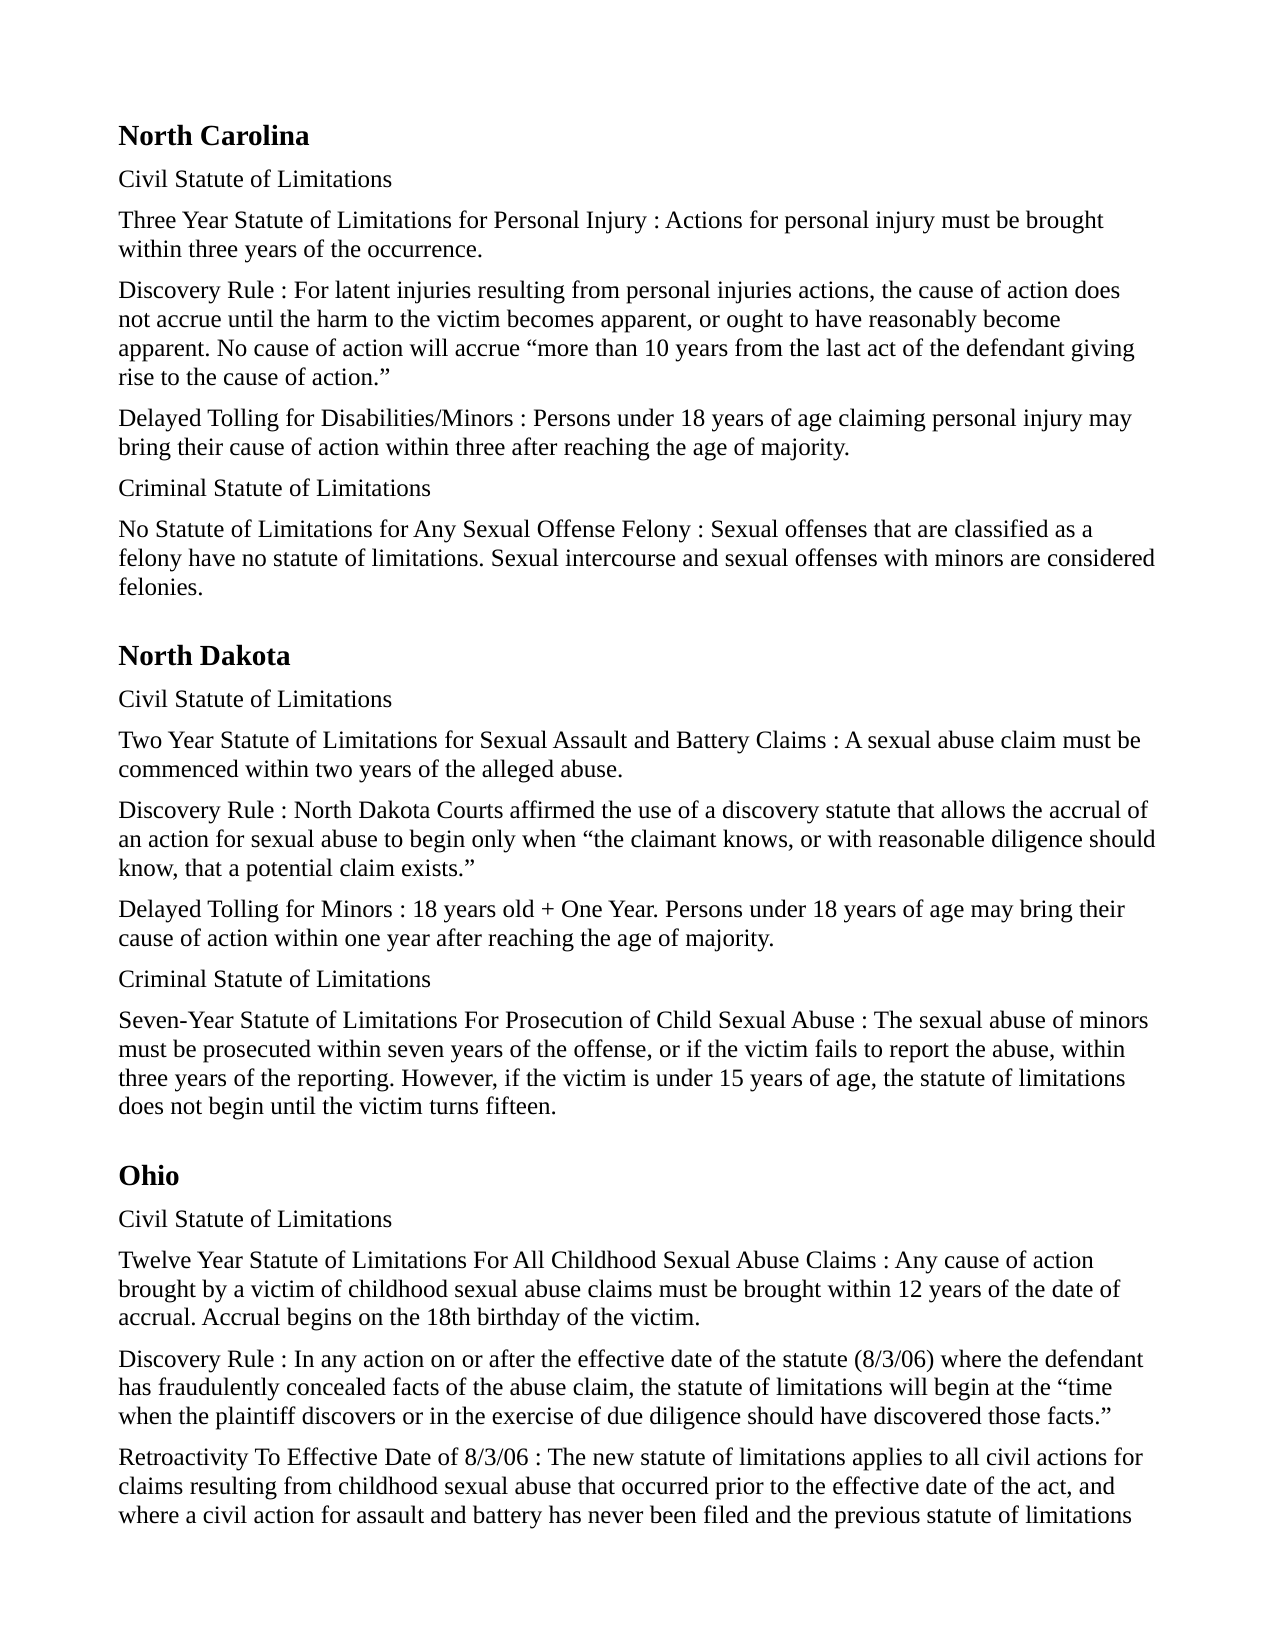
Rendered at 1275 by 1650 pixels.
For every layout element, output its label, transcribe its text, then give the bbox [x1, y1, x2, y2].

subtitle North Carolina [118, 118, 1157, 152]
text Discovery Rule : For latent injuries resulting from personal injuries actions, the cause of action does not accrue until the harm to the victim becomes apparent, or ought to have reasonably become apparent. No cause of action will accrue “more than 10 years from the last act of the defendant giving rise to the cause of action.” [118, 275, 1157, 390]
text Civil Statute of Limitations [118, 684, 1157, 713]
text Discovery Rule : North Dakota Courts affirmed the use of a discovery statute that allows the accrual of an action for sexual abuse to begin only when “the claimant knows, or with reasonable diligence should know, that a potential claim exists.” [118, 795, 1157, 881]
text No Statute of Limitations for Any Sexual Offense Felony : Sexual offenses that are classified as a felony have no statute of limitations. Sexual intercourse and sexual offenses with minors are considered felonies. [118, 514, 1157, 600]
subtitle North Dakota [118, 638, 1157, 671]
text Delayed Tolling for Disabilities/Minors : Persons under 18 years of age claiming personal injury may bring their cause of action within three after reaching the age of majority. [118, 403, 1157, 460]
text Two Year Statute of Limitations for Sexual Assault and Battery Claims : A sexual abuse claim must be commenced within two years of the alleged abuse. [118, 725, 1157, 783]
text Criminal Statute of Limitations [118, 964, 1157, 993]
text Retroactivity To Effective Date of 8/3/06 : The new statute of limitations applies to all civil actions for claims resulting from childhood sexual abuse that occurred prior to the effective date of the act, and where a civil action for assault and battery has never been filed and the previous statute of limitations [118, 1442, 1157, 1529]
text Civil Statute of Limitations [118, 164, 1157, 193]
text Twelve Year Statute of Limitations For All Childhood Sexual Abuse Claims : Any cause of action brought by a victim of childhood sexual abuse claims must be brought within 12 years of the date of accrual. Accrual begins on the 18th birthday of the victim. [118, 1245, 1157, 1331]
subtitle Ohio [118, 1158, 1157, 1191]
text Seven-Year Statute of Limitations For Prosecution of Child Sexual Abuse : The sexual abuse of minors must be prosecuted within seven years of the offense, or if the victim fails to report the abuse, within three years of the reporting. However, if the victim is under 15 years of age, the statute of limitations does not begin until the victim turns fifteen. [118, 1005, 1157, 1120]
text Delayed Tolling for Minors : 18 years old + One Year. Persons under 18 years of age may bring their cause of action within one year after reaching the age of majority. [118, 894, 1157, 951]
text Discovery Rule : In any action on or after the effective date of the statute (8/3/06) where the defendant has fraudulently concealed facts of the abuse claim, the statute of limitations will begin at the “time when the plaintiff discovers or in the exercise of due diligence should have discovered those facts.” [118, 1344, 1157, 1430]
text Criminal Statute of Limitations [118, 473, 1157, 502]
text Three Year Statute of Limitations for Personal Injury : Actions for personal injury must be brought within three years of the occurrence. [118, 205, 1157, 263]
text Civil Statute of Limitations [118, 1204, 1157, 1232]
